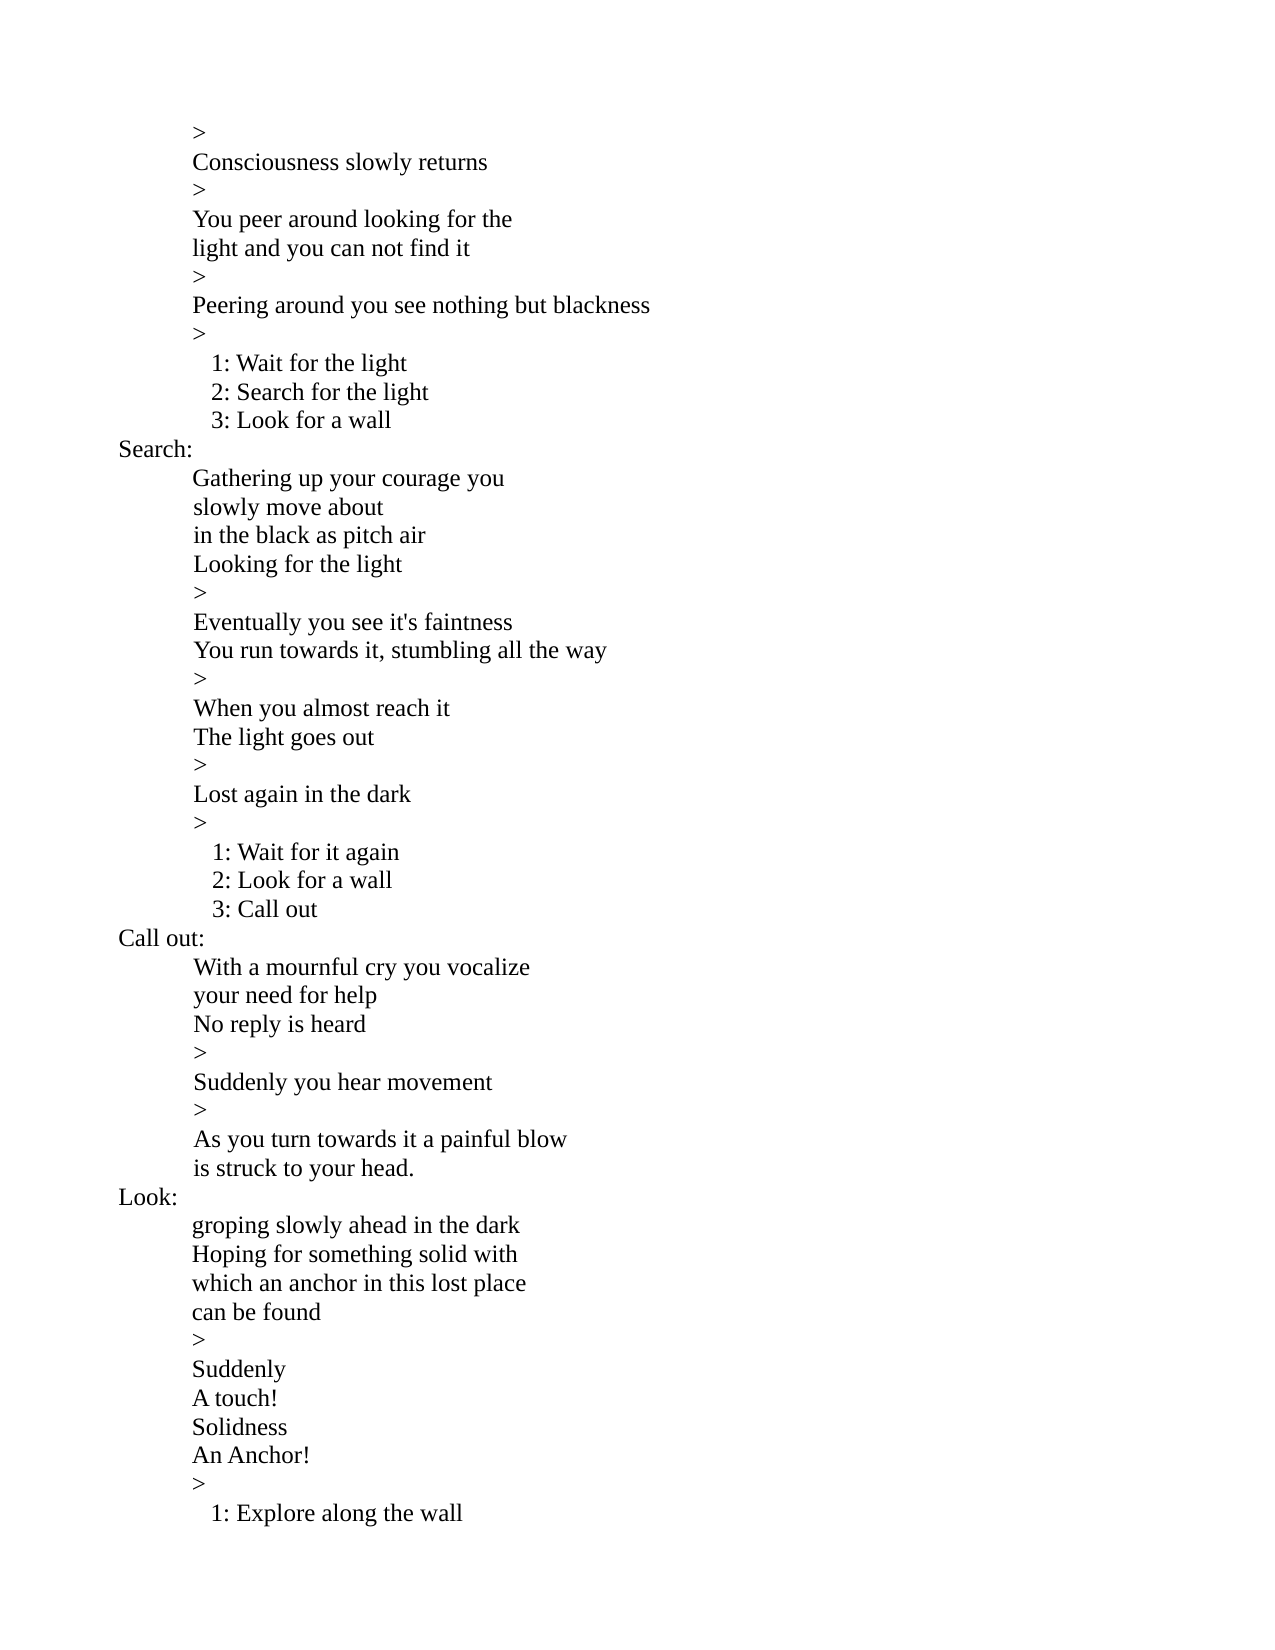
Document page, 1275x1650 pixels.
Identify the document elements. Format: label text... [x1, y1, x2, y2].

text is struck to your head. [193, 1153, 1157, 1182]
text Call out: [118, 923, 1157, 952]
text Looking for the light [193, 549, 1157, 578]
text > [192, 1326, 1157, 1354]
text > [192, 118, 1157, 147]
text Eventually you see it's faintness [193, 607, 1157, 636]
text 1: Wait for it again [193, 837, 1157, 866]
text A touch! [192, 1383, 1157, 1412]
text can be found [192, 1297, 1157, 1326]
text No reply is heard [193, 1009, 1157, 1038]
text light and you can not find it [192, 233, 1157, 262]
text Suddenly you hear movement [193, 1067, 1157, 1096]
text Lost again in the dark [193, 779, 1157, 808]
text Hoping for something solid with [192, 1239, 1157, 1268]
text > [193, 1038, 1157, 1067]
text 1: Wait for the light [192, 348, 1157, 377]
text > [192, 262, 1157, 291]
text Peering around you see nothing but blackness [192, 291, 1157, 319]
text your need for help [193, 981, 1157, 1009]
text > [193, 578, 1157, 607]
text An Anchor! [192, 1441, 1157, 1469]
text which an anchor in this lost place [192, 1268, 1157, 1297]
text Suddenly [192, 1354, 1157, 1383]
text As you turn towards it a painful blow [193, 1124, 1157, 1153]
text > [192, 176, 1157, 204]
text groping slowly ahead in the dark [192, 1211, 1157, 1239]
text > [192, 1469, 1157, 1498]
text You peer around looking for the [192, 204, 1157, 233]
text 3: Look for a wall [192, 406, 1157, 434]
text 2: Look for a wall [193, 866, 1157, 894]
text > [192, 319, 1157, 348]
text > [193, 751, 1157, 779]
text When you almost reach it [193, 693, 1157, 722]
text With a mournful cry you vocalize [193, 952, 1157, 981]
text Consciousness slowly returns [192, 147, 1157, 176]
text > [193, 808, 1157, 837]
text 1: Explore along the wall [192, 1498, 1157, 1527]
text The light goes out [193, 722, 1157, 751]
text Look: [118, 1182, 1157, 1211]
text > [193, 1096, 1157, 1124]
text in the black as pitch air [193, 521, 1157, 549]
text Solidness [192, 1412, 1157, 1441]
text Gathering up your courage you [192, 463, 1157, 492]
text 3: Call out [193, 894, 1157, 923]
text > [193, 664, 1157, 693]
text Search: [118, 434, 1157, 463]
text slowly move about [193, 492, 1157, 521]
text You run towards it, stumbling all the way [193, 636, 1157, 664]
text 2: Search for the light [192, 377, 1157, 406]
